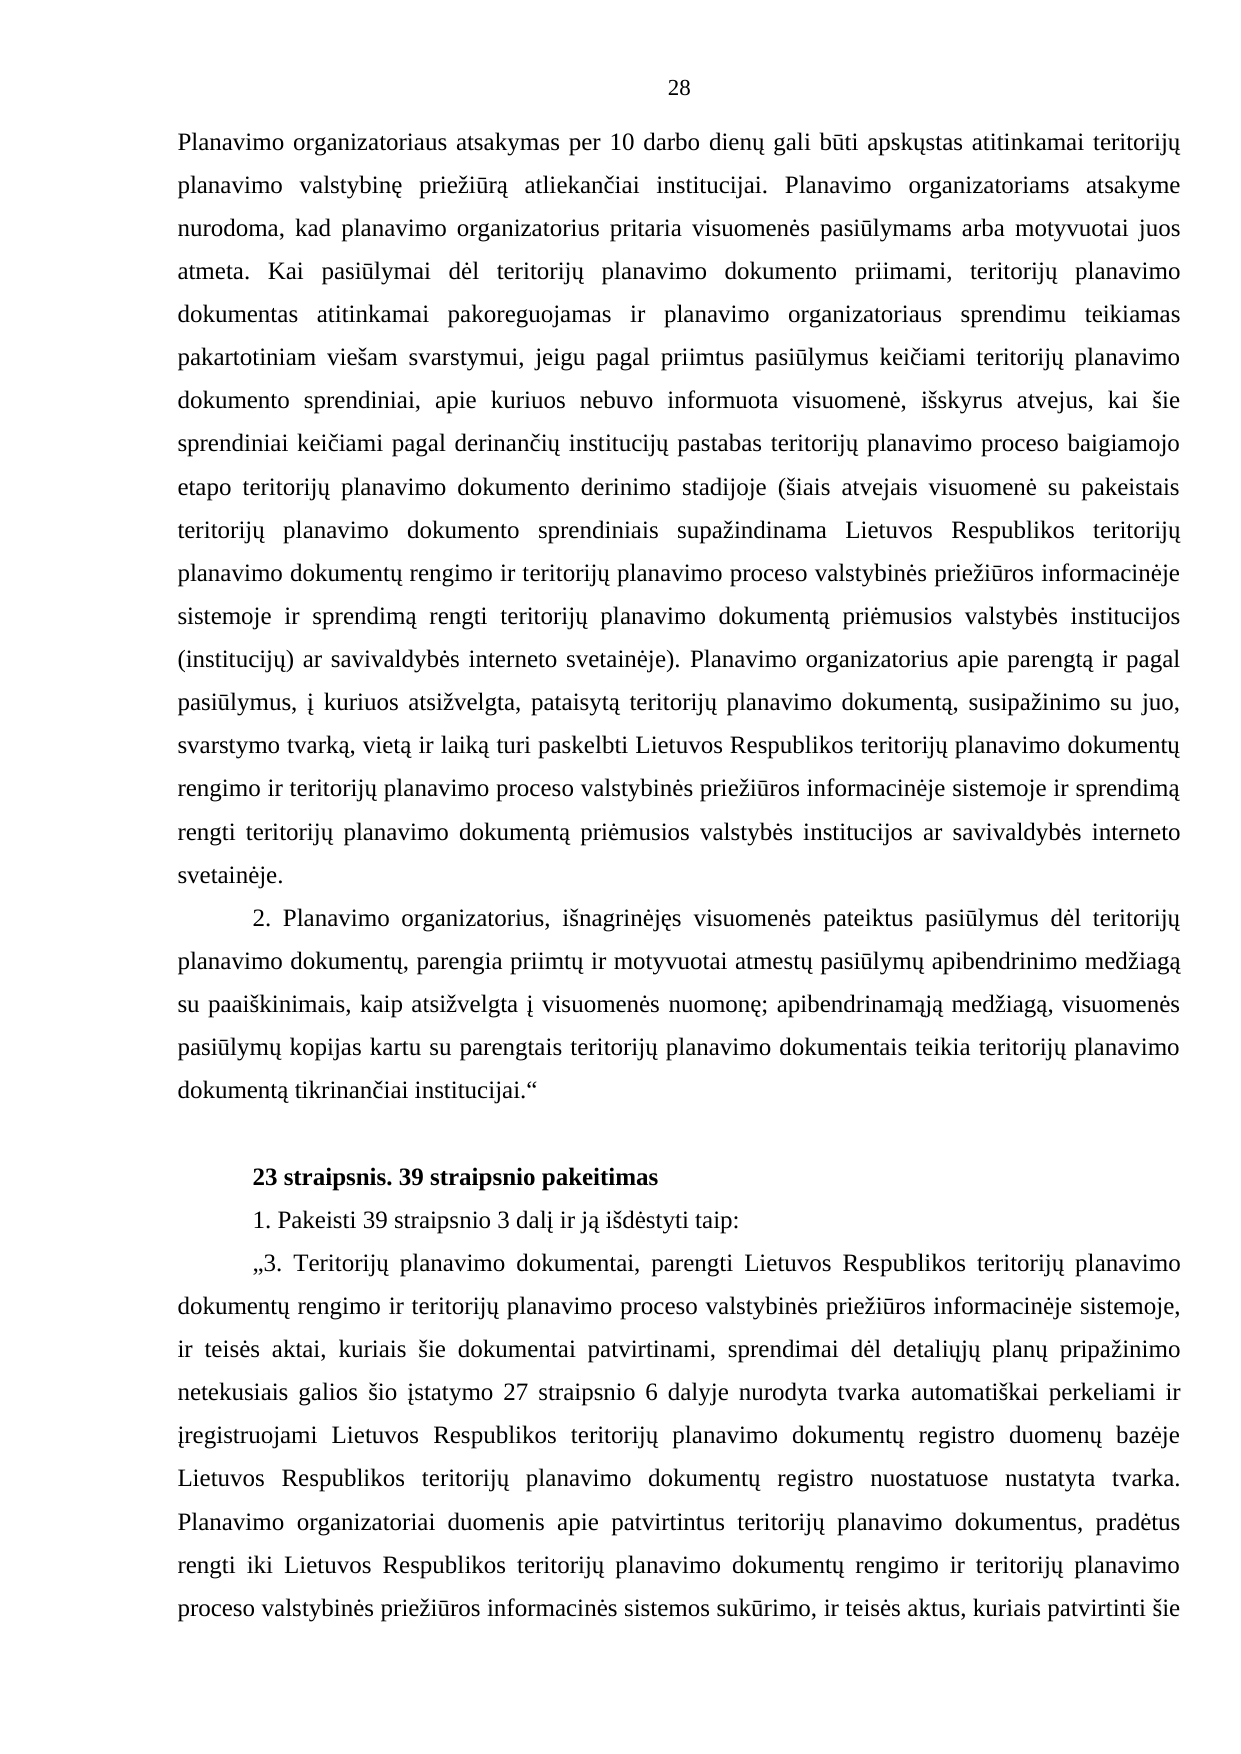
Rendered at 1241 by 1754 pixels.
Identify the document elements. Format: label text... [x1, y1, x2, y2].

text Planavimo organizatoriaus atsakymas per 10 darbo dienų gali būti apskųstas atitinkamai teritorijų planavimo valstybinę priežiūrą atliekančiai institucijai. Planavimo organizatoriams atsakyme nurodoma, kad planavimo organizatorius pritaria visuomenės pasiūlymams arba motyvuotai juos atmeta. Kai pasiūlymai dėl teritorijų planavimo dokumento priimami, teritorijų planavimo dokumentas atitinkamai pakoreguojamas ir planavimo organizatoriaus sprendimu teikiamas pakartotiniam viešam svarstymui, jeigu pagal priimtus pasiūlymus keičiami teritorijų planavimo dokumento sprendiniai, apie kuriuos nebuvo informuota visuomenė, išskyrus atvejus, kai šie sprendiniai keičiami pagal derinančių institucijų pastabas teritorijų planavimo proceso baigiamojo etapo teritorijų planavimo dokumento derinimo stadijoje (šiais atvejais visuomenė su pakeistais teritorijų planavimo dokumento sprendiniais supažindinama Lietuvos Respublikos teritorijų planavimo dokumentų rengimo ir teritorijų planavimo proceso valstybinės priežiūros informacinėje sistemoje ir sprendimą rengti teritorijų planavimo dokumentą priėmusios valstybės institucijos (institucijų) ar savivaldybės interneto svetainėje). Planavimo organizatorius apie parengtą ir pagal pasiūlymus, į kuriuos atsižvelgta, pataisytą teritorijų planavimo dokumentą, susipažinimo su juo, svarstymo tvarką, vietą ir laiką turi paskelbti Lietuvos Respublikos teritorijų planavimo dokumentų rengimo ir teritorijų planavimo proceso valstybinės priežiūros informacinėje sistemoje ir sprendimą rengti teritorijų planavimo dokumentą priėmusios valstybės institucijos ar savivaldybės interneto svetainėje. [177, 127, 1181, 888]
text 23 straipsnis. 39 straipsnio pakeitimas [177, 1162, 1181, 1190]
text 1. Pakeisti 39 straipsnio 3 dalį ir ją išdėstyti taip: [177, 1205, 1181, 1233]
text 2. Planavimo organizatorius, išnagrinėjęs visuomenės pateiktus pasiūlymus dėl teritorijų planavimo dokumentų, parengia priimtų ir motyvuotai atmestų pasiūlymų apibendrinimo medžiagą su paaiškinimais, kaip atsižvelgta į visuomenės nuomonę; apibendrinamąją medžiagą, visuomenės pasiūlymų kopijas kartu su parengtais teritorijų planavimo dokumentais teikia teritorijų planavimo dokumentą tikrinančiai institucijai.“ [177, 903, 1181, 1104]
text „3. Teritorijų planavimo dokumentai, parengti Lietuvos Respublikos teritorijų planavimo dokumentų rengimo ir teritorijų planavimo proceso valstybinės priežiūros informacinėje sistemoje, ir teisės aktai, kuriais šie dokumentai patvirtinami, sprendimai dėl detaliųjų planų pripažinimo netekusiais galios šio įstatymo 27 straipsnio 6 dalyje nurodyta tvarka automatiškai perkeliami ir įregistruojami Lietuvos Respublikos teritorijų planavimo dokumentų registro duomenų bazėje Lietuvos Respublikos teritorijų planavimo dokumentų registro nuostatuose nustatyta tvarka. Planavimo organizatoriai duomenis apie patvirtintus teritorijų planavimo dokumentus, pradėtus rengti iki Lietuvos Respublikos teritorijų planavimo dokumentų rengimo ir teritorijų planavimo proceso valstybinės priežiūros informacinės sistemos sukūrimo, ir teisės aktus, kuriais patvirtinti šie [177, 1248, 1181, 1622]
